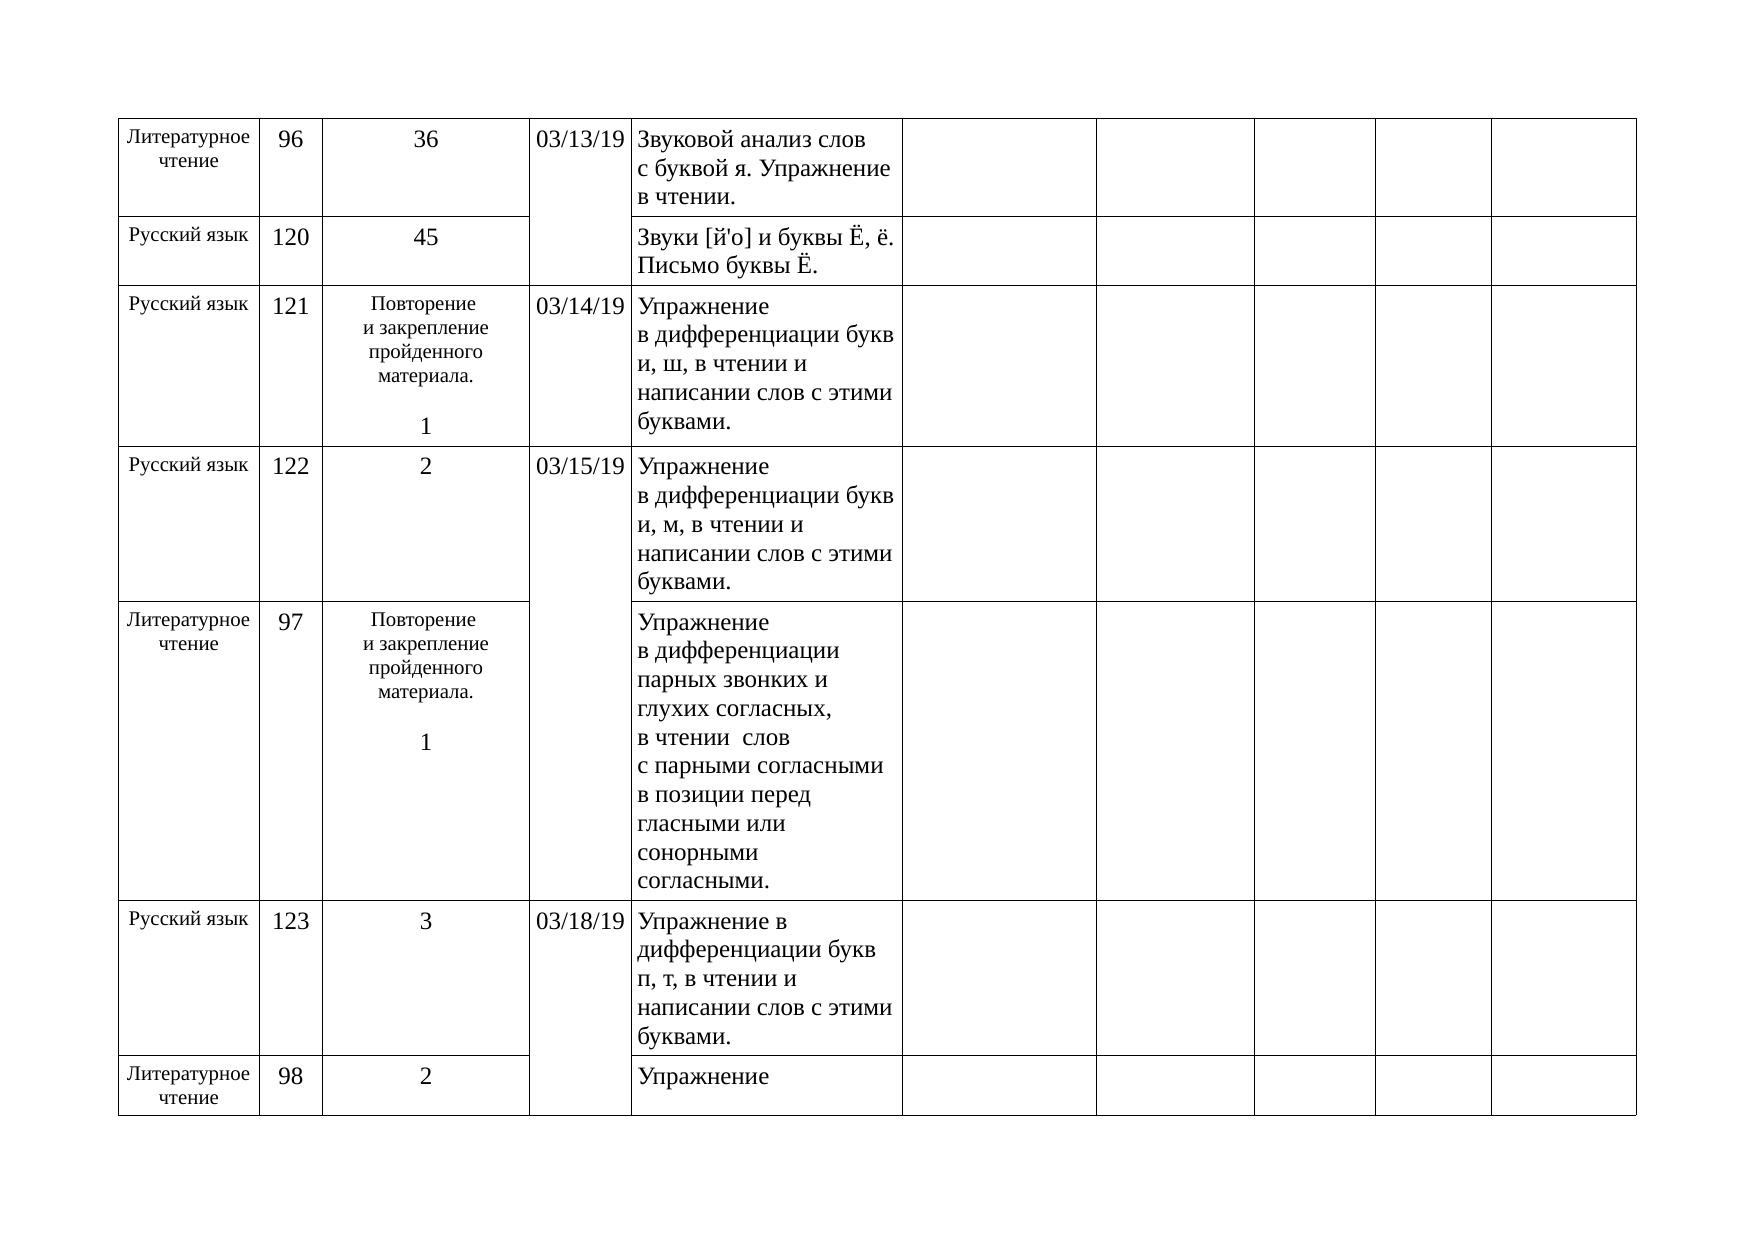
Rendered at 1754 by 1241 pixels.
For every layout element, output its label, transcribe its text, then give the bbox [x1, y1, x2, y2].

table_cell [1376, 286, 1491, 446]
table_cell [1492, 602, 1636, 900]
table_cell 2 [323, 1056, 529, 1115]
table_cell [1097, 602, 1254, 900]
table_cell [1376, 602, 1491, 900]
table_cell [1376, 1056, 1491, 1115]
table_cell 15.03.19 [530, 447, 631, 900]
table_cell Звуковой анализ слов с буквой я. Упражнение в чтении. [632, 119, 902, 216]
table_cell 3 [323, 901, 529, 1055]
table_cell [903, 1056, 1096, 1115]
table_cell Русский язык [119, 447, 259, 601]
table_cell [1255, 119, 1375, 216]
table_cell [903, 286, 1096, 446]
table_cell Русский язык [119, 901, 259, 1055]
table_cell 14.03.19 [530, 286, 631, 446]
table_cell [1097, 901, 1254, 1055]
table_cell Русский язык [119, 217, 259, 285]
table_cell [1492, 447, 1636, 601]
table_cell Литературное чтение [119, 602, 259, 900]
table_cell [903, 447, 1096, 601]
table_cell [903, 602, 1096, 900]
table_cell 18.03.19 [530, 901, 631, 1115]
table_cell [903, 119, 1096, 216]
table_cell 98 [260, 1056, 322, 1115]
table_cell [1492, 119, 1636, 216]
table_cell 13.03.19 [530, 119, 631, 285]
table_cell [1492, 901, 1636, 1055]
table_cell [1255, 1056, 1375, 1115]
table_cell [1255, 602, 1375, 900]
table_cell Упражнение в дифференциации букв и, ш, в чтении и написании слов с этими буквами. [632, 286, 902, 446]
table_cell Упражнение [632, 1056, 902, 1115]
table_cell [1097, 217, 1254, 285]
table_cell [1376, 901, 1491, 1055]
table_cell [1255, 217, 1375, 285]
table_cell 122 [260, 447, 322, 601]
table_cell [1376, 447, 1491, 601]
table_cell Русский язык [119, 286, 259, 446]
table_cell [1255, 286, 1375, 446]
table_cell Повторение и закрепление пройденного материала. 1 [323, 602, 529, 900]
table_cell [1255, 901, 1375, 1055]
table_cell [1492, 1056, 1636, 1115]
table_cell Упражнение в дифференциации букв и, м, в чтении и написании слов с этими буквами. [632, 447, 902, 601]
table_cell [1492, 286, 1636, 446]
table_cell 120 [260, 217, 322, 285]
table_cell 2 [323, 447, 529, 601]
table_cell 45 [323, 217, 529, 285]
table_cell [1097, 119, 1254, 216]
table_cell Упражнение в дифференциации букв п, т, в чтении и написании слов с этими буквами. [632, 901, 902, 1055]
table_cell Литературное чтение [119, 119, 259, 216]
table_cell 96 [260, 119, 322, 216]
table_cell [1255, 447, 1375, 601]
table_cell Литературное чтение [119, 1056, 259, 1115]
table_cell [903, 901, 1096, 1055]
table_cell [1097, 1056, 1254, 1115]
table_cell 121 [260, 286, 322, 446]
table_cell 123 [260, 901, 322, 1055]
table_cell [1492, 217, 1636, 285]
table_cell Упражнение в дифференциации парных звонких и глухих согласных, в чтении слов с парными согласными в позиции перед гласными или сонорными согласными. [632, 602, 902, 900]
table_cell [1376, 119, 1491, 216]
table_cell [1097, 286, 1254, 446]
table_cell [903, 217, 1096, 285]
table_cell [1376, 217, 1491, 285]
table_cell [1097, 447, 1254, 601]
table_cell 36 [323, 119, 529, 216]
table_cell Звуки [й'о] и буквы Ё, ё. Письмо буквы Ё. [632, 217, 902, 285]
table_cell 97 [260, 602, 322, 900]
table_cell Повторение и закрепление пройденного материала. 1 [323, 286, 529, 446]
